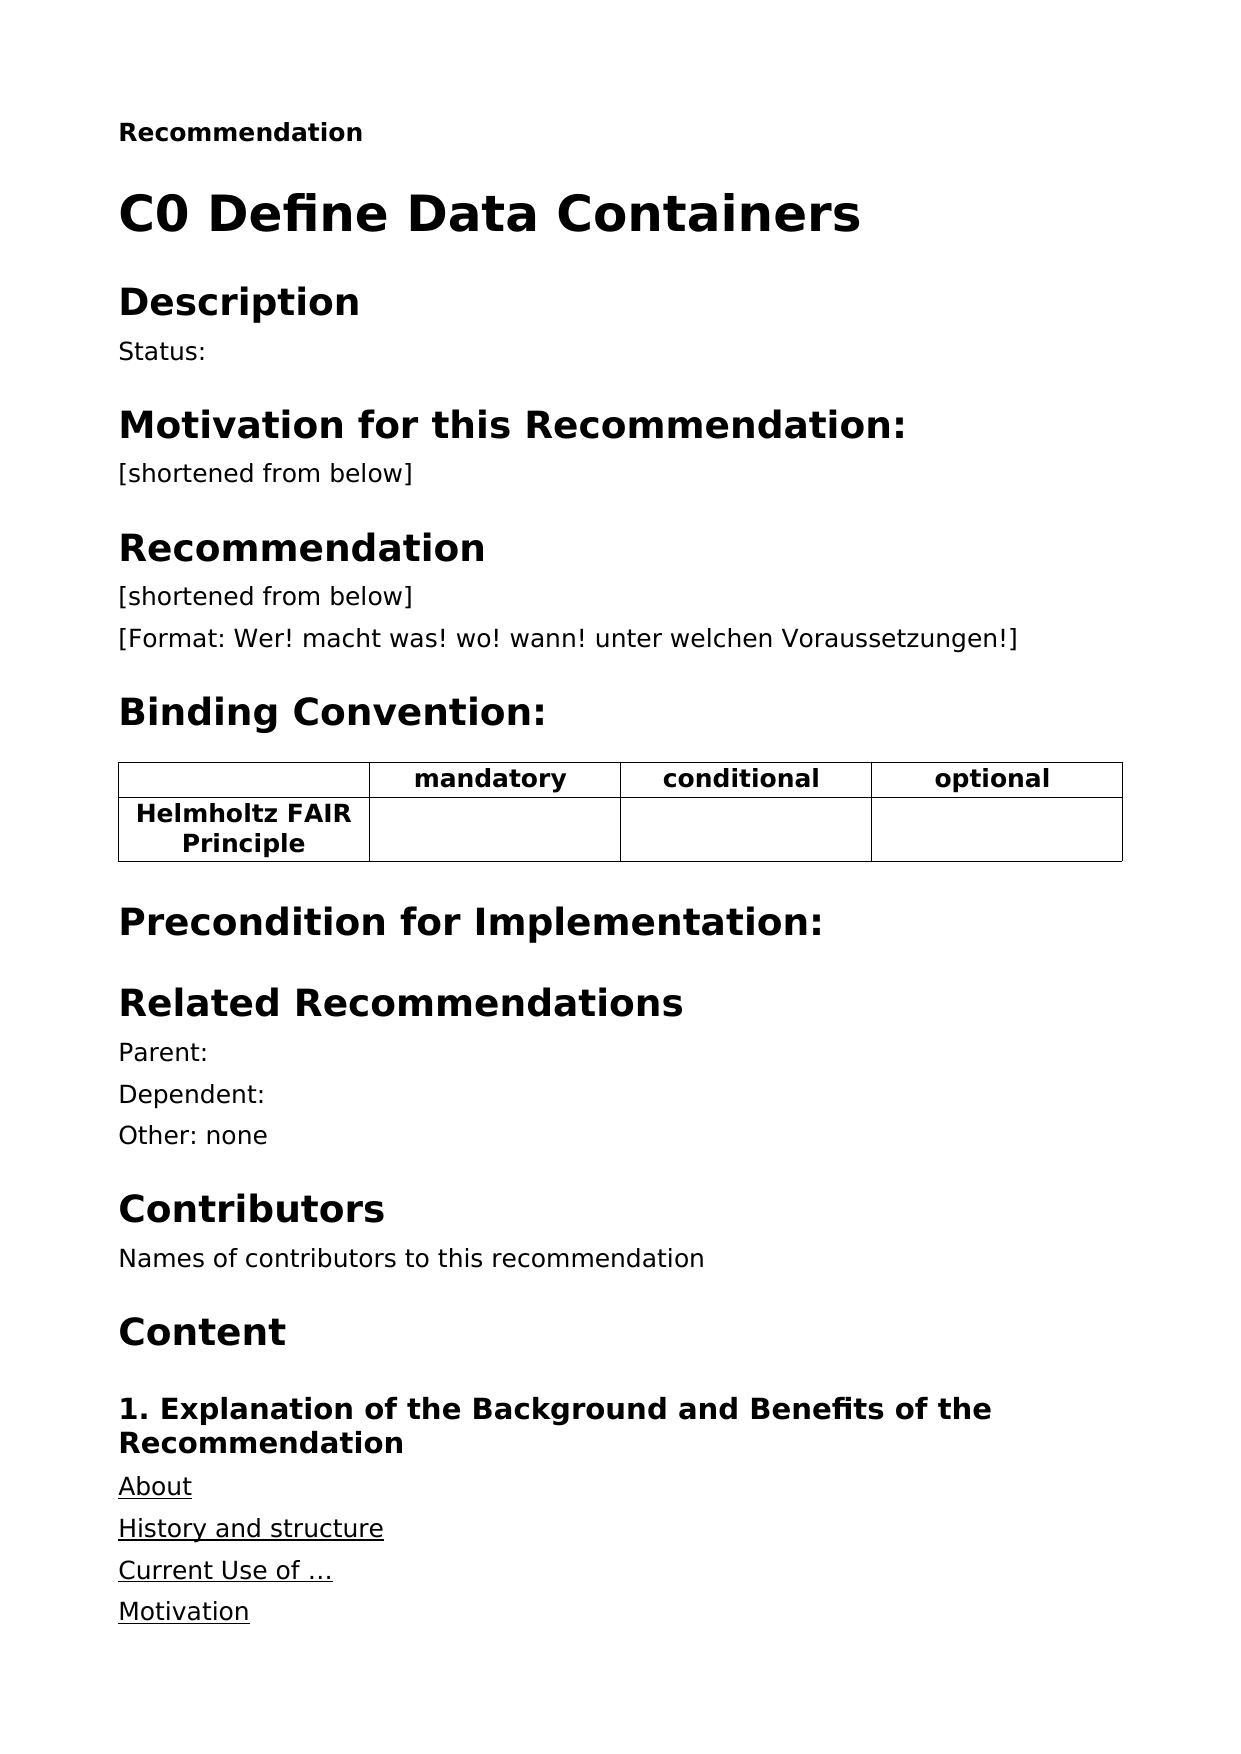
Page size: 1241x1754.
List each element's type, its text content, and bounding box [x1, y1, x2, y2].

subtitle Content [118, 1311, 1122, 1354]
table_cell [370, 798, 620, 861]
text Parent: [118, 1038, 1122, 1067]
subtitle Contributors [118, 1188, 1122, 1232]
text Other: none [118, 1121, 1122, 1151]
text About [118, 1472, 1122, 1502]
table_cell Helmholtz FAIR Principle [119, 798, 369, 861]
subtitle Description [118, 281, 1122, 324]
subtitle Related Recommendations [118, 982, 1122, 1026]
text [Format: Wer! macht was! wo! wann! unter welchen Voraussetzungen!] [118, 624, 1122, 653]
table_header mandatory [370, 763, 620, 797]
text Status: [118, 337, 1122, 366]
subtitle Motivation for this Recommendation: [118, 403, 1122, 447]
text Dependent: [118, 1080, 1122, 1109]
table_cell [872, 798, 1122, 861]
table_header conditional [621, 763, 871, 797]
text [shortened from below] [118, 459, 1122, 489]
text Motivation [118, 1597, 1122, 1627]
table_header optional [872, 763, 1122, 797]
subtitle Binding Convention: [118, 691, 1122, 734]
subtitle C0 Define Data Containers [118, 185, 1122, 243]
subtitle Recommendation [118, 526, 1122, 570]
table_header [119, 763, 369, 797]
text [shortened from below] [118, 582, 1122, 611]
text Names of contributors to this recommendation [118, 1244, 1122, 1273]
table_cell [621, 798, 871, 861]
subtitle Precondition for Implementation: [118, 901, 1122, 944]
text Recommendation [118, 118, 1122, 147]
text History and structure [118, 1514, 1122, 1543]
subtitle 1. Explanation of the Background and Benefits of the Recommendation [118, 1392, 1122, 1460]
text Current Use of … [118, 1556, 1122, 1585]
